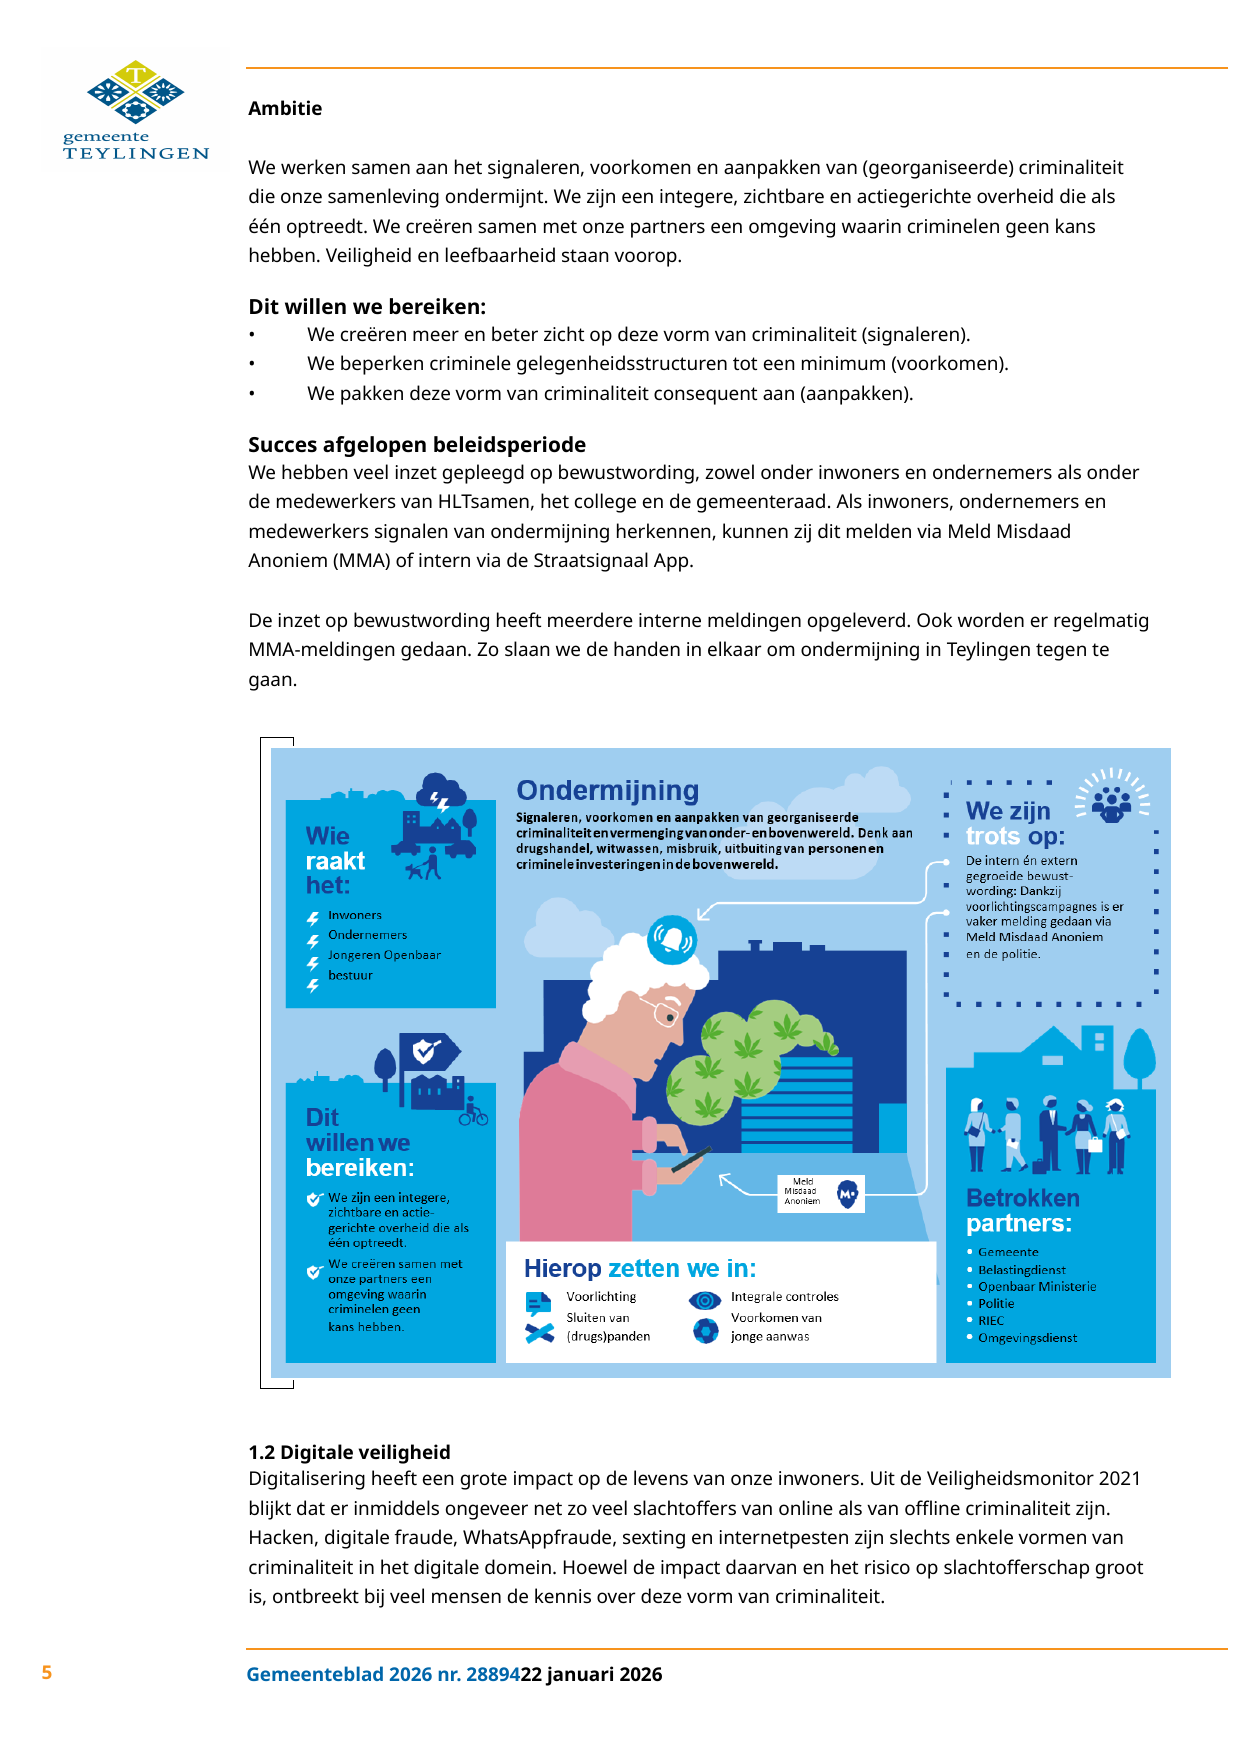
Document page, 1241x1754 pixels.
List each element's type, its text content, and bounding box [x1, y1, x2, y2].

picture [41, 47, 231, 172]
text We hebben veel inzet gepleegd op bewustwording, zowel onder inwoners en ondernemers als onder de medewerkers van HLTsamen, het college en de gemeenteraad. Als inwoners, ondernemers en medewerkers signalen van ondermijning herkennen, kunnen zij dit melden via Meld Misdaad Anoniem (MMA) of intern via de Straatsignaal App. [248, 459, 1152, 573]
list We creëren meer en beter zicht op deze vorm van criminaliteit (signaleren). [248, 321, 1152, 347]
picture [268, 746, 1173, 1380]
text Digitalisering heeft een grote impact op de levens van onze inwoners. Uit de Veiligheidsmonitor 2021 blijkt dat er inmiddels ongeveer net zo veel slachtoffers van online als van offline criminaliteit zijn. Hacken, digitale fraude, WhatsAppfraude, sexting en internetpesten zijn slechts enkele vormen van criminaliteit in het digitale domein. Hoewel de impact daarvan en het risico op slachtofferschap groot is, ontbreekt bij veel mensen de kennis over deze vorm van criminaliteit. [248, 1465, 1152, 1609]
text De inzet op bewustwording heeft meerdere interne meldingen opgeleverd. Ook worden er regelmatig MMA-meldingen gedaan. Zo slaan we de handen in elkaar om ondermijning in Teylingen tegen te gaan. [248, 607, 1152, 692]
text Succes afgelopen beleidsperiode [248, 431, 1152, 459]
list We pakken deze vorm van criminaliteit consequent aan (aanpakken). [248, 380, 1152, 406]
table_header Ambitie We werken samen aan het signaleren, voorkomen en aanpakken van (georganiseerde) criminaliteit die onze samenleving ondermijnt. We zijn een integere, zichtbare en actiegerichte overheid die als één optreedt. We creëren samen met onze partners een omgeving waarin criminelen geen kans hebben. Veiligheid en leefbaarheid staan voorop. [248, 95, 1152, 268]
text 1.2 Digitale veiligheid [248, 1439, 1152, 1465]
list We beperken criminele gelegenheidsstructuren tot een minimum (voorkomen). [248, 351, 1152, 376]
text Dit willen we bereiken: [248, 292, 1152, 321]
